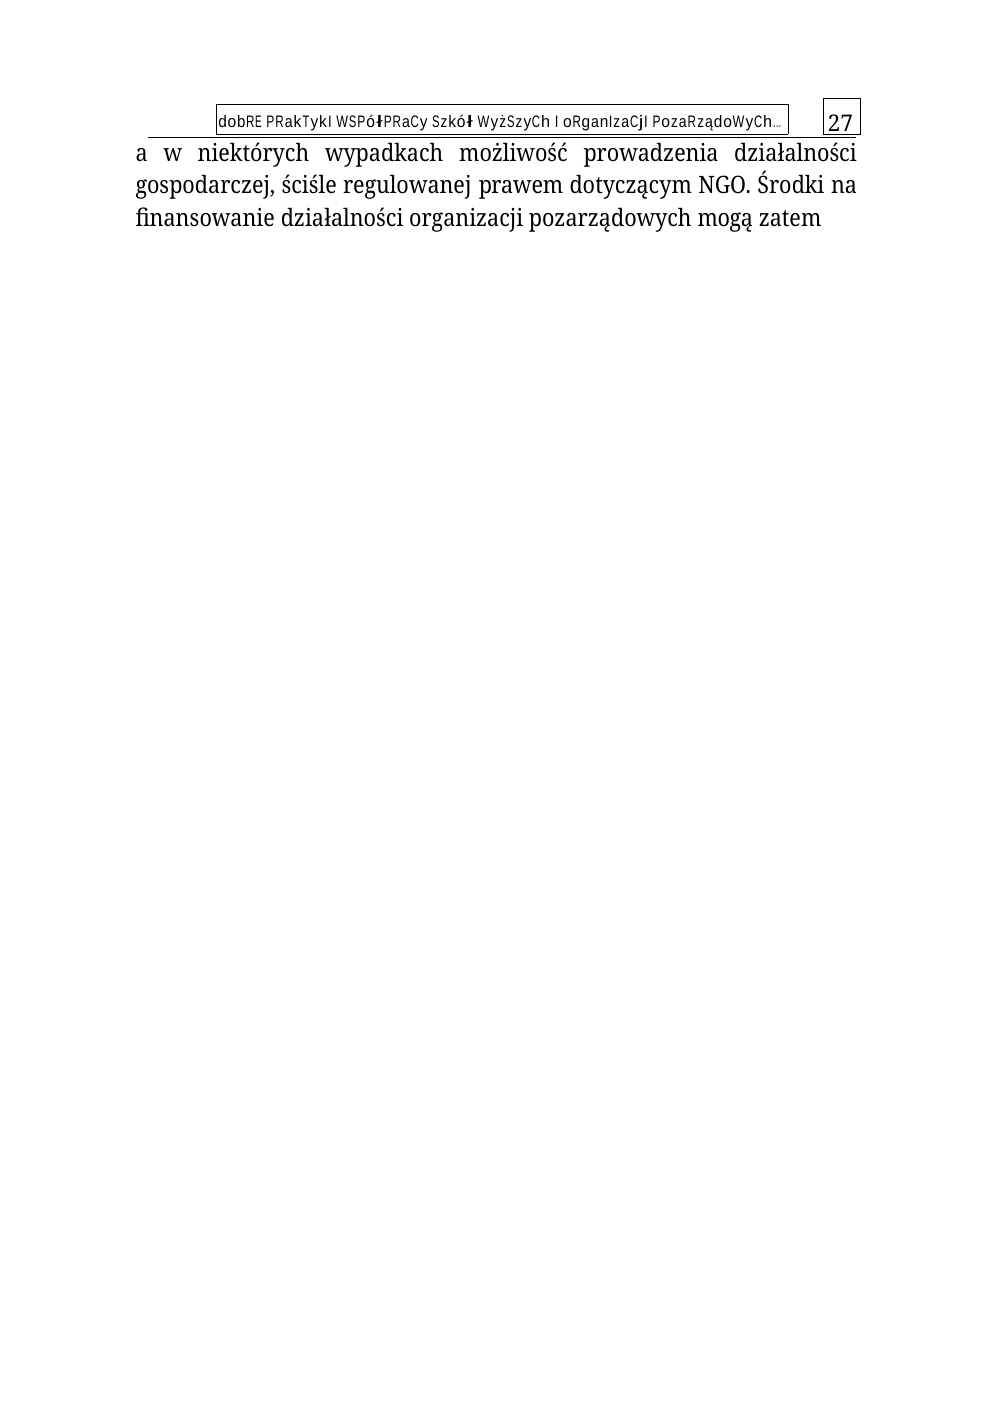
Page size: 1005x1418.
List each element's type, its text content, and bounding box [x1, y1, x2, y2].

text a w niektórych wypadkach możliwość prowadzenia działalności gospodarczej, ściśle regulowanej prawem dotyczącym NGO. Środki na finansowanie działalności organizacji pozarządowych mogą zatem [135, 135, 857, 234]
